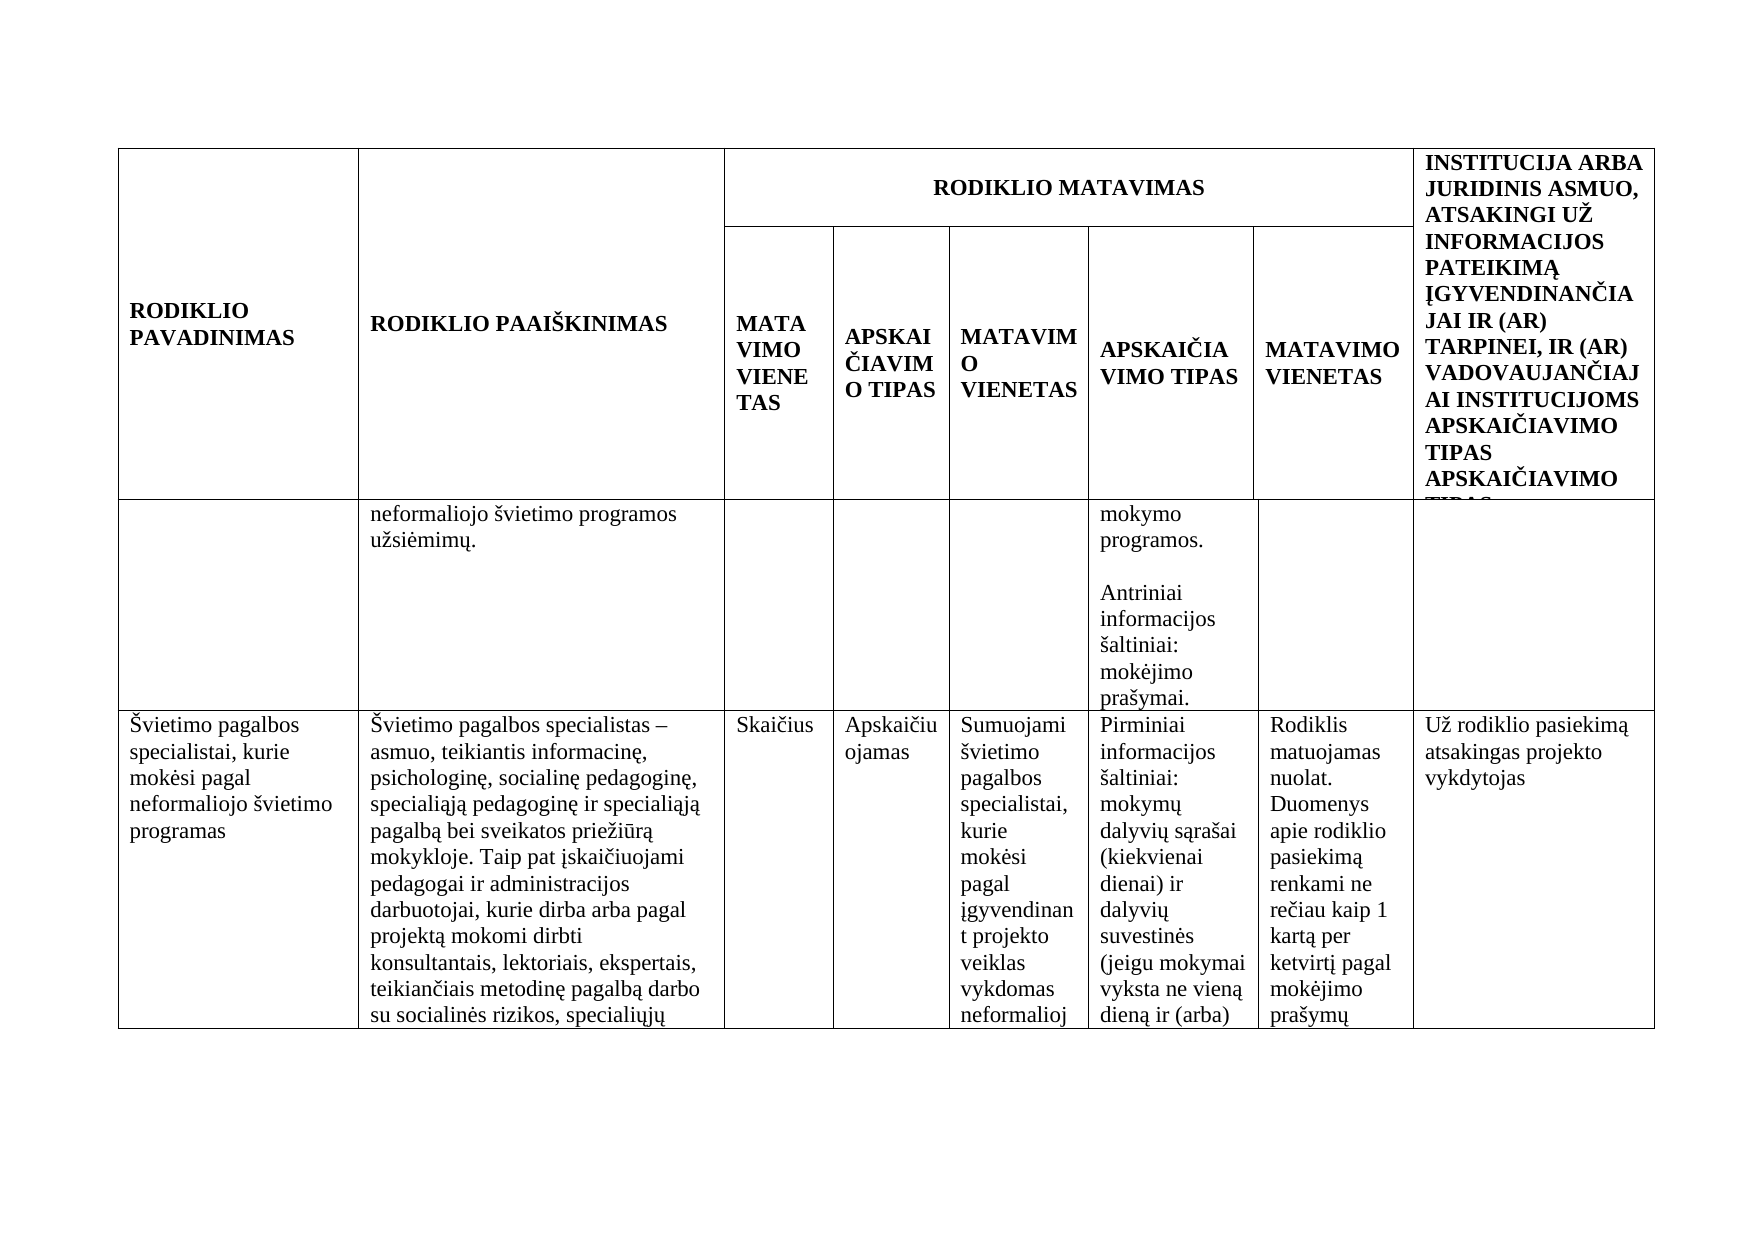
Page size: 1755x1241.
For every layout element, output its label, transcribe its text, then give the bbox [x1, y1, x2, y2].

table_cell [834, 500, 949, 710]
table_cell MATAVIMO VIENETAS [950, 227, 1088, 498]
table_cell [119, 500, 358, 710]
table_cell Švietimo pagalbos specialistas – asmuo, teikiantis informacinę, psichologinę, socialinę pedagoginę, specialiąją pedagoginę ir specialiąją pagalbą bei sveikatos priežiūrą mokykloje. Taip pat įskaičiuojami pedagogai ir administracijos darbuotojai, kurie dirba arba pagal projektą mokomi dirbti konsultantais, lektoriais, ekspertais, teikiančiais metodinę pagalbą darbo su socialinės rizikos, specialiųjų [359, 711, 724, 1028]
table_cell MATAVIMO VIENETAS [725, 227, 833, 498]
table_cell [950, 500, 1088, 710]
table_cell neformaliojo švietimo programos užsiėmimų. [359, 500, 724, 710]
table_cell MATAVIMO VIENETAS [1254, 227, 1413, 498]
table_cell Už rodiklio pasiekimą atsakingas projekto vykdytojas [1414, 711, 1654, 1028]
table_cell [725, 500, 833, 710]
table_cell Apskaičiuojamas [834, 711, 949, 1028]
table_cell Sumuojami švietimo pagalbos specialistai, kurie mokėsi pagal įgyvendinant projekto veiklas vykdomas neformalioj [950, 711, 1088, 1028]
table_cell Už rodiklio pasiekimą atsakingas projekto vykdytojas [1414, 500, 1654, 710]
table_header RODIKLIO PAAIŠKINIMAS [359, 149, 724, 498]
table_cell [1259, 500, 1413, 710]
table_header RODIKLIO PAVADINIMAS [119, 149, 358, 498]
table_cell mokymo programos. Antriniai informacijos šaltiniai: mokėjimo prašymai. [1089, 500, 1258, 710]
table_cell Rodiklis matuojamas nuolat. Duomenys apie rodiklio pasiekimą renkami ne rečiau kaip 1 kartą per ketvirtį pagal mokėjimo prašymų [1259, 711, 1413, 1028]
table_cell Pirminiai informacijos šaltiniai: mokymų dalyvių sąrašai (kiekvienai dienai) ir dalyvių suvestinės (jeigu mokymai vyksta ne vieną dieną ir (arba) [1089, 711, 1258, 1028]
table_cell APSKAIČIAVIMO TIPAS [834, 227, 949, 498]
table_header Institucija arba juridinis asmuo, atsakingi už informacijos pateikimą ĮGYVENDINANČIAJAI IR (AR) TARPINEI, IR (AR) VADOVAUJANČIAJAI INSTITUCIJOMS APSKAIČIAVIMO TIPAS APSKAIČIAVIMO TIPAS [1414, 149, 1654, 498]
table_cell Švietimo pagalbos specialistai, kurie mokėsi pagal neformaliojo švietimo programas [119, 711, 358, 1028]
table_cell Skaičius [725, 711, 833, 1028]
table_header RODIKLIO MATAVIMAS [725, 149, 1413, 226]
table_cell APSKAIČIAVIMO TIPAS [1089, 227, 1253, 498]
